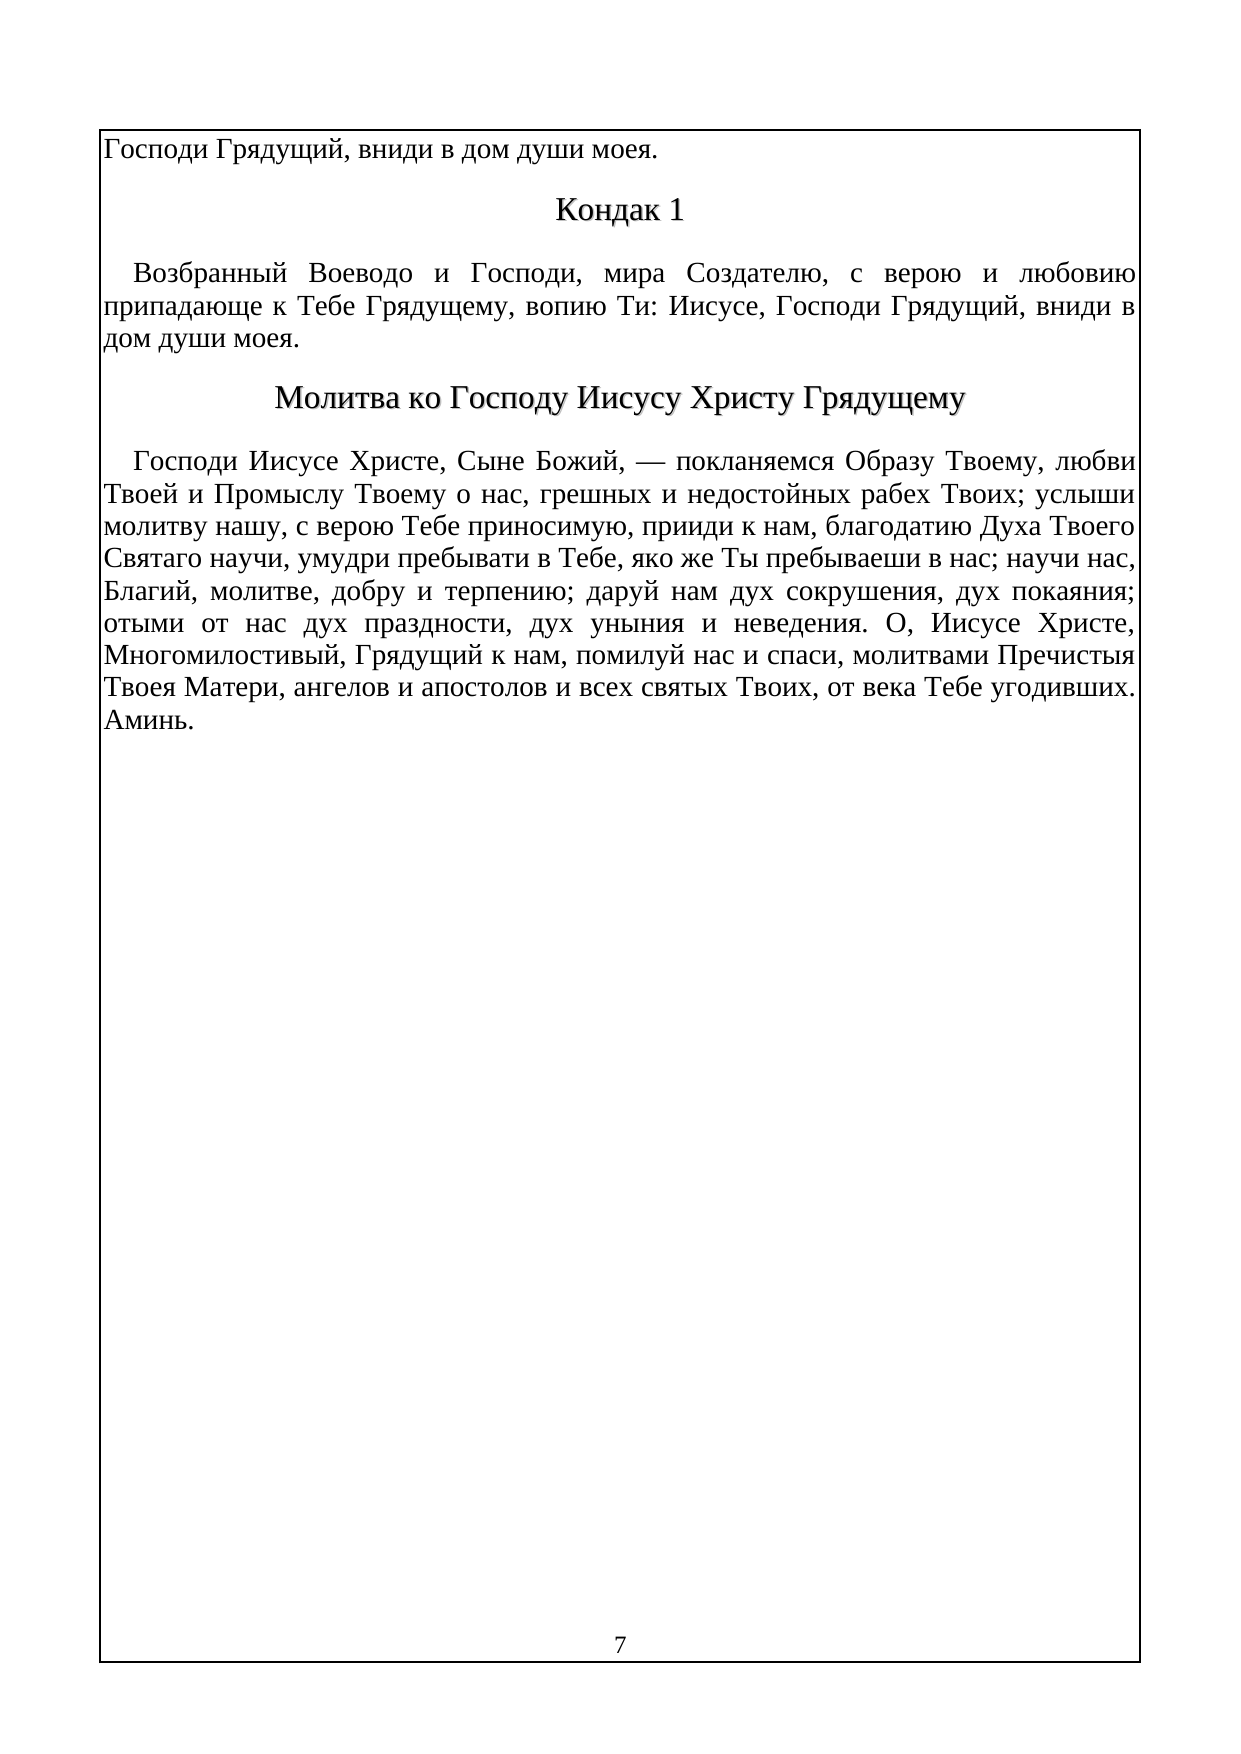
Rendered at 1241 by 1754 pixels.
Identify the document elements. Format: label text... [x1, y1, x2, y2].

text Господи Грядущий, вниди в дом души моея. [103, 133, 1137, 165]
text Господи Иисусе Христе, Сыне Божий, — покланяемся Образу Твоему, любви Твоей и Промыслу Твоему о нас, грешных и недостойных рабех Твоих; услыши молитву нашу, с верою Тебе приносимую, прииди к нам, благодатию Духа Твоего Святаго научи, умудри пребывати в Тебе, яко же Ты пребываеши в нас; научи нас, Благий, молитве, добру и терпению; даруй нам дух сокрушения, дух покаяния; отыми от нас дух праздности, дух уныния и неведения. О, Иисусе Христе, Многомилостивый, Грядущий к нам, помилуй нас и спаси, молитвами Пречистыя Твоея Матери, ангелов и апостолов и всех святых Твоих, от века Тебе угодивших. Аминь. [103, 445, 1137, 735]
subtitle Кондак 1 [103, 190, 1137, 227]
subtitle Молитва ко Господу Иисусу Христу Грядущему [103, 378, 1137, 415]
text Возбранный Воеводо и Господи, мира Создателю, с верою и любовию припадающе к Тебе Грядущему, вопию Ти: Иисусе, Господи Грядущий, вниди в дом души моея. [103, 257, 1137, 353]
